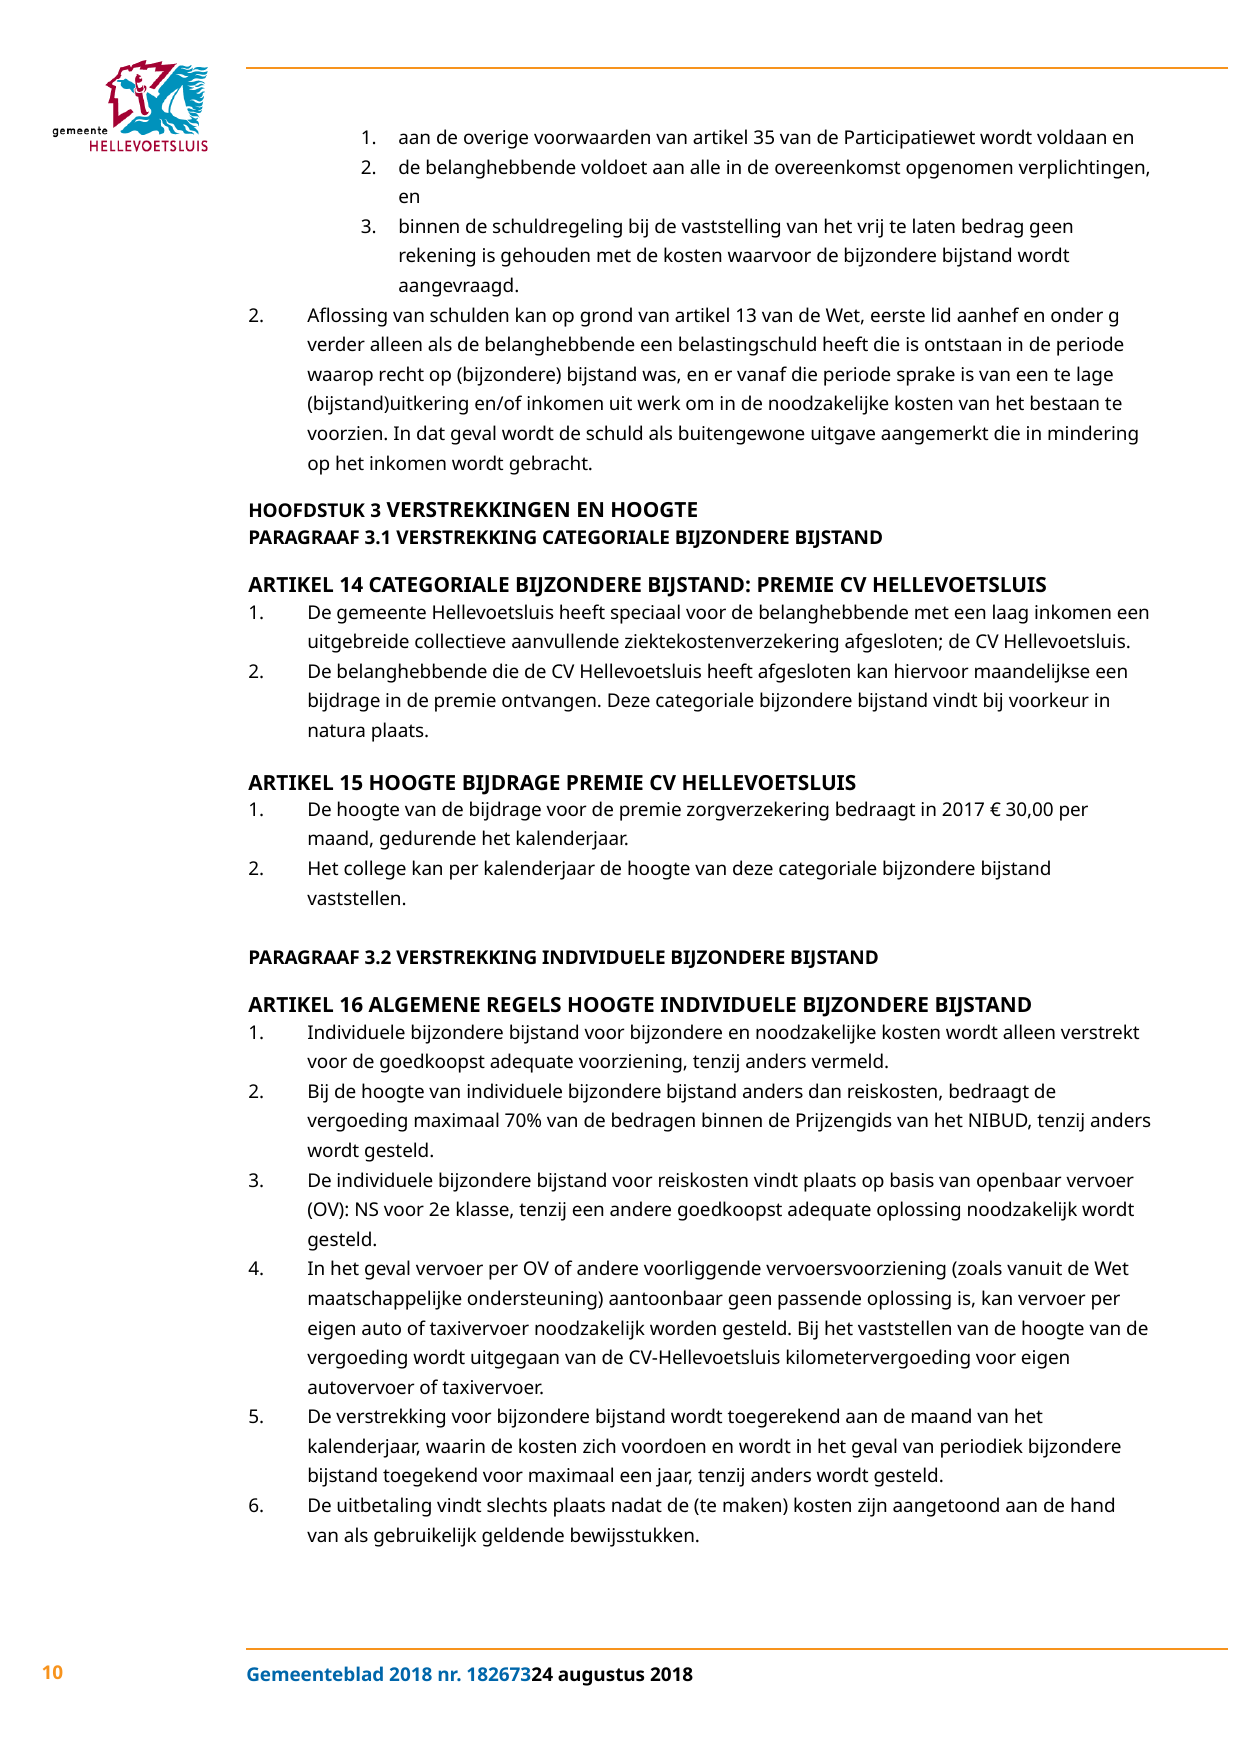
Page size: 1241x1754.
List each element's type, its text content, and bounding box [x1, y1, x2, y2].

list Het college kan per kalenderjaar de hoogte van deze categoriale bijzondere bijstand vaststellen. [248, 855, 1152, 911]
text ARTIKEL 16 ALGEMENE REGELS HOOGTE INDIVIDUELE BIJZONDERE BIJSTAND [248, 991, 1152, 1019]
list De belanghebbende die de CV Hellevoetsluis heeft afgesloten kan hiervoor maandelijkse een bijdrage in de premie ontvangen. Deze categoriale bijzondere bijstand vindt bij voorkeur in natura plaats. [248, 658, 1152, 743]
list Individuele bijzondere bijstand voor bijzondere en noodzakelijke kosten wordt alleen verstrekt voor de goedkoopst adequate voorziening, tenzij anders vermeld. [248, 1019, 1152, 1074]
text ARTIKEL 15 HOOGTE BIJDRAGE PREMIE CV HELLEVOETSLUIS [248, 768, 1152, 796]
picture [41, 47, 231, 172]
text PARAGRAAF 3.1 VERSTREKKING CATEGORIALE BIJZONDERE BIJSTAND [248, 524, 1152, 549]
list aan de overige voorwaarden van artikel 35 van de Participatiewet wordt voldaan en [361, 124, 1152, 150]
list binnen de schuldregeling bij de vaststelling van het vrij te laten bedrag geen rekening is gehouden met de kosten waarvoor de bijzondere bijstand wordt aangevraagd. [361, 213, 1152, 298]
text ARTIKEL 14 CATEGORIALE BIJZONDERE BIJSTAND: PREMIE CV HELLEVOETSLUIS [248, 570, 1152, 599]
list Aflossing van schulden kan op grond van artikel 13 van de Wet, eerste lid aanhef en onder g verder alleen als de belanghebbende een belastingschuld heeft die is ontstaan in de periode waarop recht op (bijzondere) bijstand was, en er vanaf die periode sprake is van een te lage (bijstand)uitkering en/of inkomen uit werk om in de noodzakelijke kosten van het bestaan te voorzien. In dat geval wordt de schuld als buitengewone uitgave aangemerkt die in mindering op het inkomen wordt gebracht. [248, 302, 1152, 476]
list In het geval vervoer per OV of andere voorliggende vervoersvoorziening (zoals vanuit de Wet maatschappelijke ondersteuning) aantoonbaar geen passende oplossing is, kan vervoer per eigen auto of taxivervoer noodzakelijk worden gesteld. Bij het vaststellen van de hoogte van de vergoeding wordt uitgegaan van de CV-Hellevoetsluis kilometervergoeding voor eigen autovervoer of taxivervoer. [248, 1256, 1152, 1400]
text HOOFDSTUK 3 VERSTREKKINGEN EN HOOGTE [248, 495, 1152, 524]
list De uitbetaling vindt slechts plaats nadat de (te maken) kosten zijn aangetoond aan de hand van als gebruikelijk geldende bewijsstukken. [248, 1492, 1152, 1548]
list De gemeente Hellevoetsluis heeft speciaal voor de belanghebbende met een laag inkomen een uitgebreide collectieve aanvullende ziektekostenverzekering afgesloten; de CV Hellevoetsluis. [248, 599, 1152, 654]
text PARAGRAAF 3.2 VERSTREKKING INDIVIDUELE BIJZONDERE BIJSTAND [248, 944, 1152, 970]
list de belanghebbende voldoet aan alle in de overeenkomst opgenomen verplichtingen, en [361, 154, 1152, 209]
list De individuele bijzondere bijstand voor reiskosten vindt plaats op basis van openbaar vervoer (OV): NS voor 2e klasse, tenzij een andere goedkoopst adequate oplossing noodzakelijk wordt gesteld. [248, 1167, 1152, 1252]
list De verstrekking voor bijzondere bijstand wordt toegerekend aan de maand van het kalenderjaar, waarin de kosten zich voordoen en wordt in het geval van periodiek bijzondere bijstand toegekend voor maximaal een jaar, tenzij anders wordt gesteld. [248, 1403, 1152, 1488]
list Bij de hoogte van individuele bijzondere bijstand anders dan reiskosten, bedraagt de vergoeding maximaal 70% van de bedragen binnen de Prijzengids van het NIBUD, tenzij anders wordt gesteld. [248, 1078, 1152, 1163]
list De hoogte van de bijdrage voor de premie zorgverzekering bedraagt in 2017 € 30,00 per maand, gedurende het kalenderjaar. [248, 796, 1152, 851]
